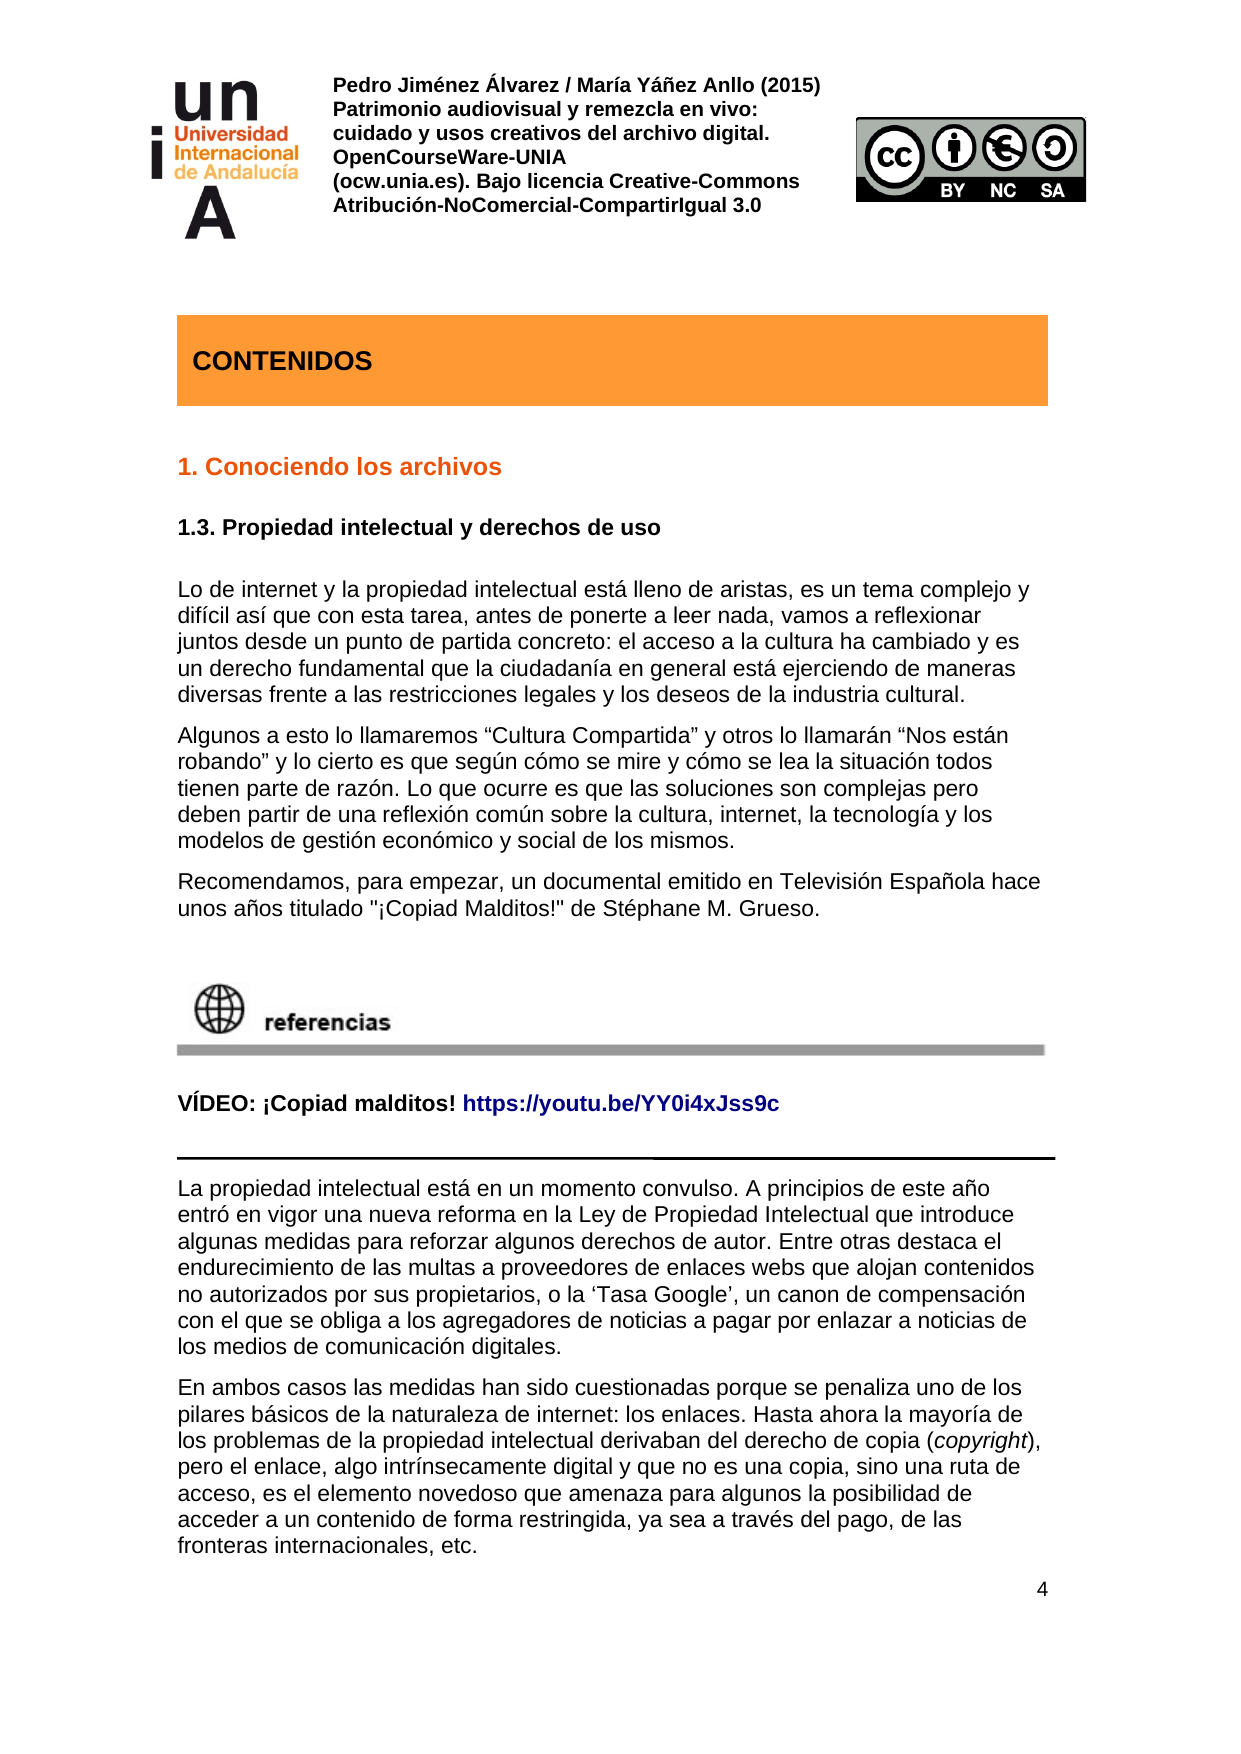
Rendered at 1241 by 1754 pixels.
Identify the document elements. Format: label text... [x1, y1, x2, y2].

text Recomendamos, para empezar, un documental emitido en Televisión Española hace unos años titulado "¡Copiad Malditos!" de Stéphane M. Grueso. [177, 868, 1048, 921]
text La propiedad intelectual está en un momento convulso. A principios de este año entró en vigor una nueva reforma en la Ley de Propiedad Intelectual que introduce algunas medidas para reforzar algunos derechos de autor. Entre otras destaca el endurecimiento de las multas a proveedores de enlaces webs que alojan contenidos no autorizados por sus propietarios, o la ‘Tasa Google’, un canon de compensación con el que se obliga a los agregadores de noticias a pagar por enlazar a noticias de los medios de comunicación digitales. [177, 1175, 1048, 1359]
list VÍDEO: ¡Copiad malditos! https://youtu.be/YY0i4xJss9c [177, 1088, 1048, 1117]
text 1. Conociendo los archivos [177, 451, 1048, 480]
text Algunos a esto lo llamaremos “Cultura Compartida” y otros lo llamarán “Nos están robando” y lo cierto es que según cómo se mire y cómo se lea la situación todos tienen parte de razón. Lo que ocurre es que las soluciones son complejas pero deben partir de una reflexión común sobre la cultura, internet, la tecnología y los modelos de gestión económico y social de los mismos. [177, 722, 1048, 854]
text Lo de internet y la propiedad intelectual está lleno de aristas, es un tema complejo y difícil así que con esta tarea, antes de ponerte a leer nada, vamos a reflexionar juntos desde un punto de partida concreto: el acceso a la cultura ha cambiado y es un derecho fundamental que la ciudadanía en general está ejerciendo de maneras diversas frente a las restricciones legales y los deseos de la industria cultural. [177, 576, 1048, 707]
text 1.3. Propiedad intelectual y derechos de uso [177, 509, 1048, 542]
picture [148, 77, 303, 242]
picture [176, 982, 1047, 1059]
text CONTENIDOS [177, 344, 1048, 376]
text En ambos casos las medidas han sido cuestionadas porque se penaliza uno de los pilares básicos de la naturaleza de internet: los enlaces. Hasta ahora la mayoría de los problemas de la propiedad intelectual derivaban del derecho de copia (copyright), pero el enlace, algo intrínsecamente digital y que no es una copia, sino una ruta de acceso, es el elemento novedoso que amenaza para algunos la posibilidad de acceder a un contenido de forma restringida, ya sea a través del pago, de las fronteras internacionales, etc. [177, 1374, 1048, 1559]
